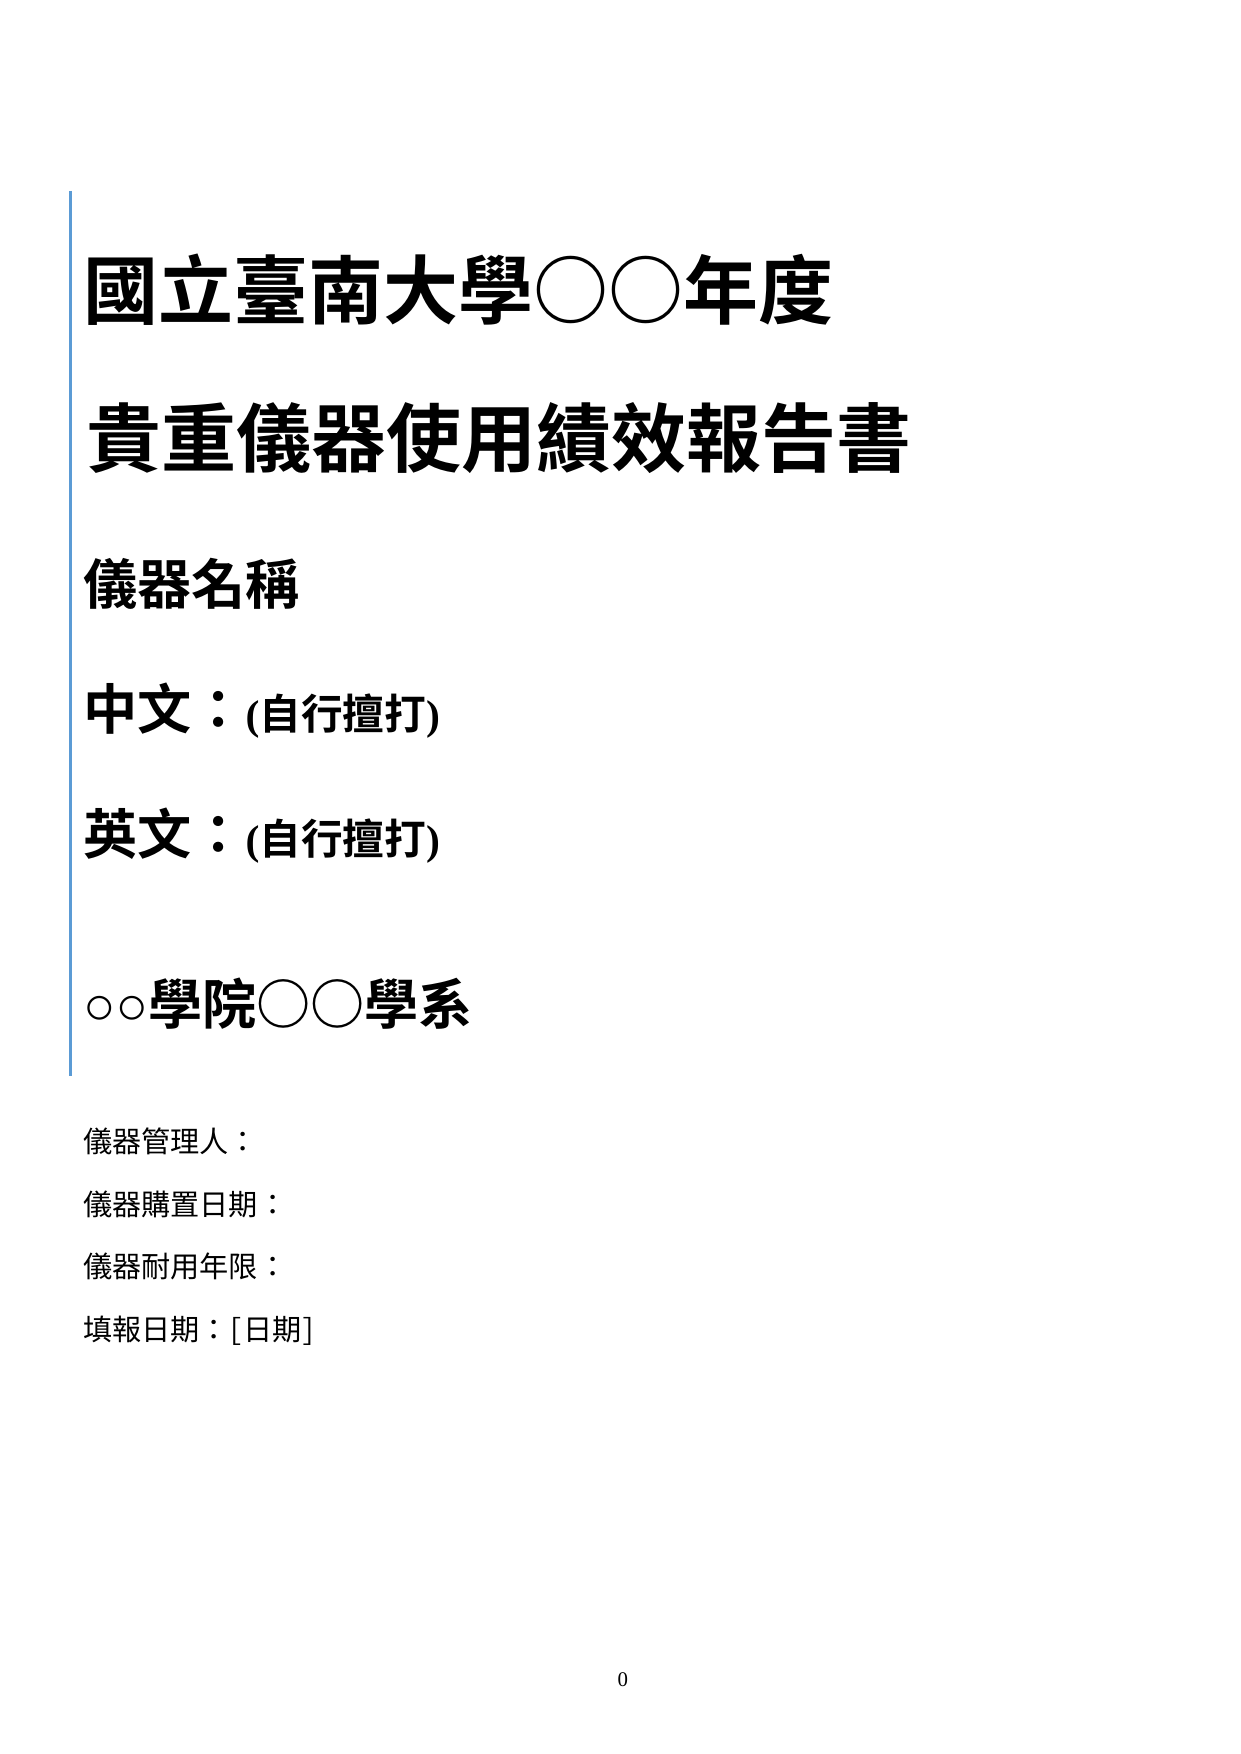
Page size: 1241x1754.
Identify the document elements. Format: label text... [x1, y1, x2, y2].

table_header 儀器管理人： 儀器購置日期： 儀器耐用年限： 填報日期：[日期] [71, 1076, 917, 1433]
table_cell 儀器名稱 中文：(自行擅打) 英文：(自行擅打) [72, 486, 949, 906]
table_cell 貴重儀器使用績效報告書 [72, 361, 949, 486]
table_cell ○○學院○○學系 [72, 906, 949, 1076]
table_header 國立臺南大學○○年度 [72, 191, 949, 361]
